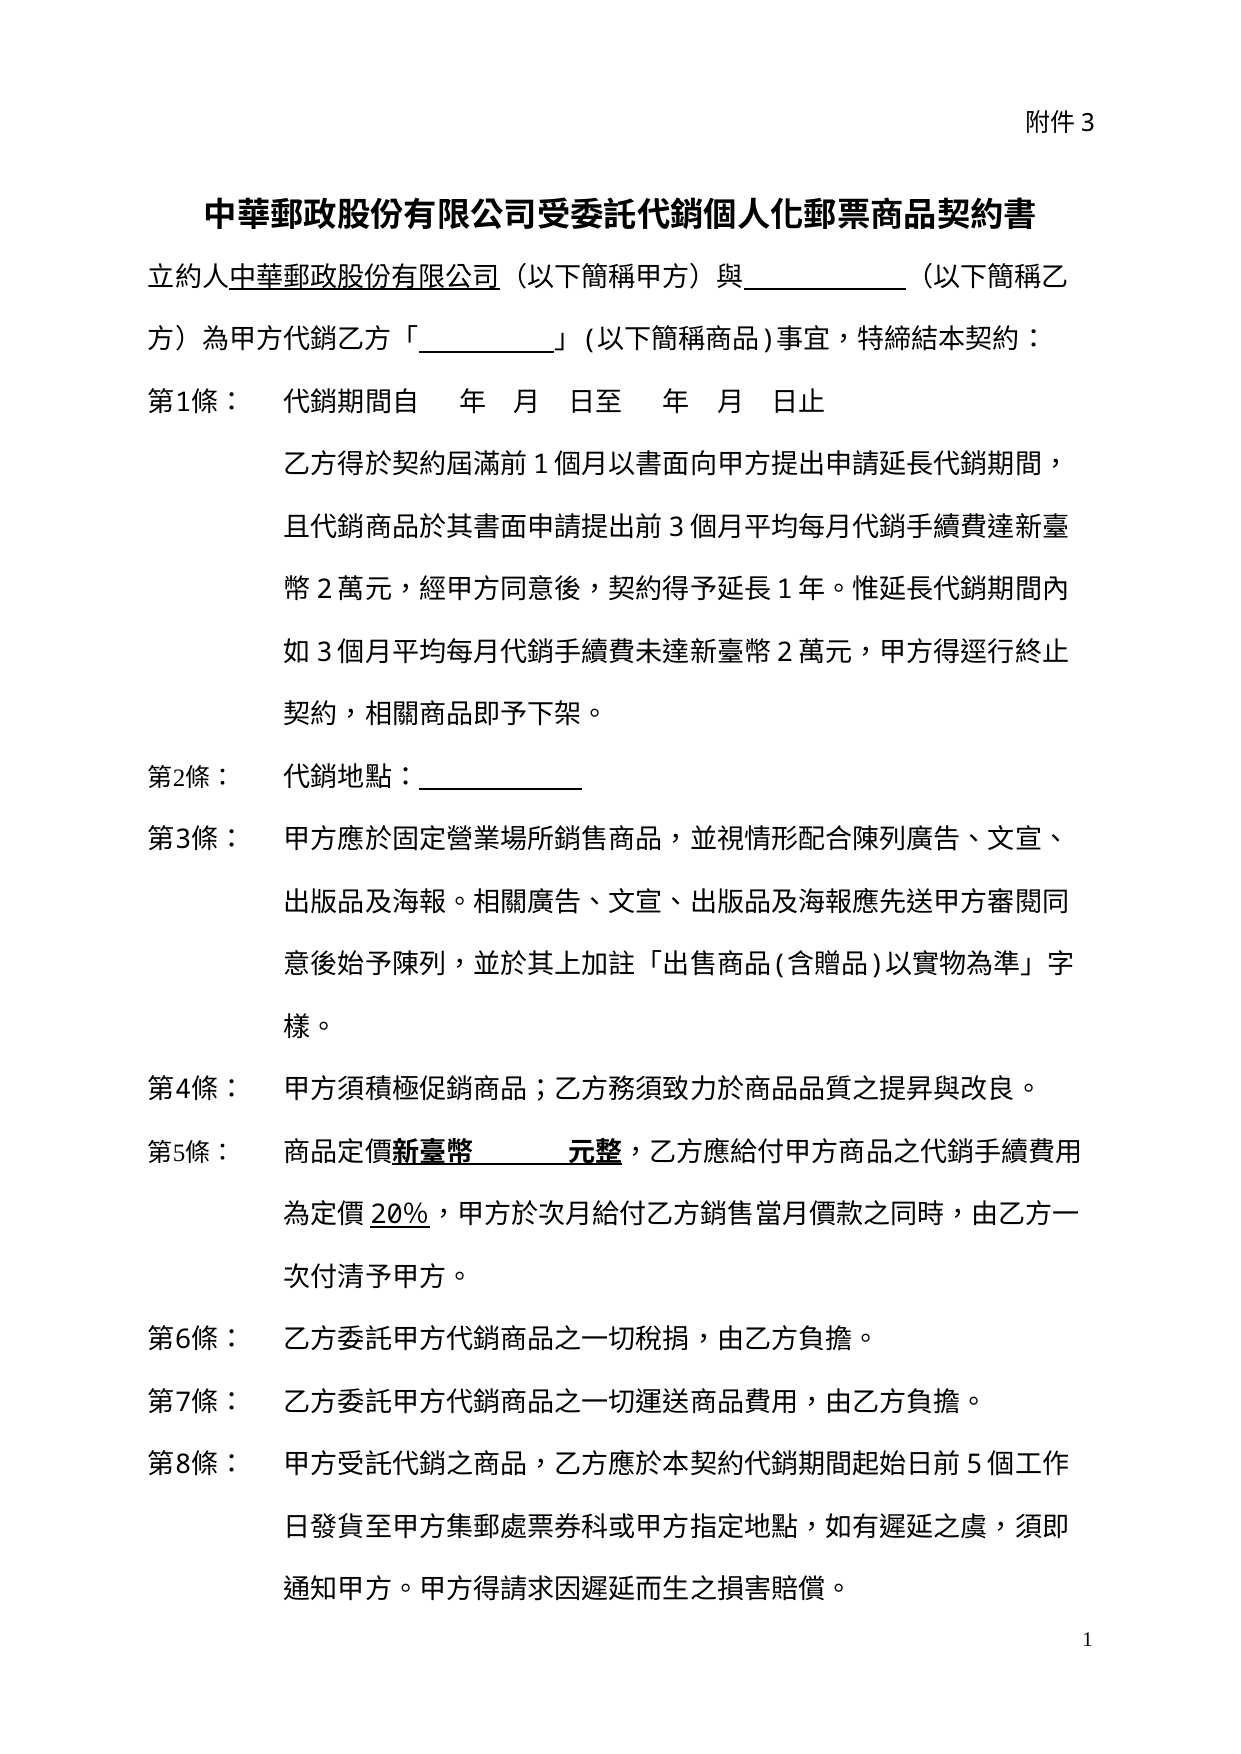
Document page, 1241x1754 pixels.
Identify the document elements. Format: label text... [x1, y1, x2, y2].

list 代銷期間自 年 月 日至 年 月 日止 [148, 358, 1092, 420]
text 附件3 [1025, 103, 1108, 139]
list 乙方委託甲方代銷商品之一切稅捐，由乙方負擔。 [148, 1295, 1092, 1358]
list 乙方委託甲方代銷商品之一切運送商品費用，由乙方負擔。 [148, 1358, 1092, 1420]
list 甲方受託代銷之商品，乙方應於本契約代銷期間起始日前5個工作日發貨至甲方集郵處票券科或甲方指定地點，如有遲延之虞，須即通知甲方。甲方得請求因遲延而生之損害賠償。 [148, 1420, 1092, 1608]
subtitle 中華郵政股份有限公司受委託代銷個人化郵票商品契約書 [148, 95, 1123, 233]
text 乙方得於契約屆滿前1個月以書面向甲方提出申請延長代銷期間，且代銷商品於其書面申請提出前3個月平均每月代銷手續費達新臺幣2萬元，經甲方同意後，契約得予延長1年。惟延長代銷期間內如3個月平均每月代銷手續費未達新臺幣2萬元，甲方得逕行終止契約，相關商品即予下架。 [283, 420, 1092, 733]
list 甲方須積極促銷商品；乙方務須致力於商品品質之提昇與改良。 [148, 1045, 1092, 1108]
list 甲方應於固定營業場所銷售商品，並視情形配合陳列廣告、文宣、出版品及海報。相關廣告、文宣、出版品及海報應先送甲方審閱同意後始予陳列，並於其上加註「出售商品(含贈品)以實物為準」字樣。 [148, 795, 1092, 1045]
text 立約人中華郵政股份有限公司（以下簡稱甲方）與 （以下簡稱乙方）為甲方代銷乙方「 」(以下簡稱商品)事宜，特締結本契約： [148, 233, 1092, 358]
list 商品定價新臺幣 元整，乙方應給付甲方商品之代銷手續費用為定價20％，甲方於次月給付乙方銷售當月價款之同時，由乙方一次付清予甲方。 [148, 1108, 1092, 1295]
list 代銷地點： [148, 733, 1092, 795]
